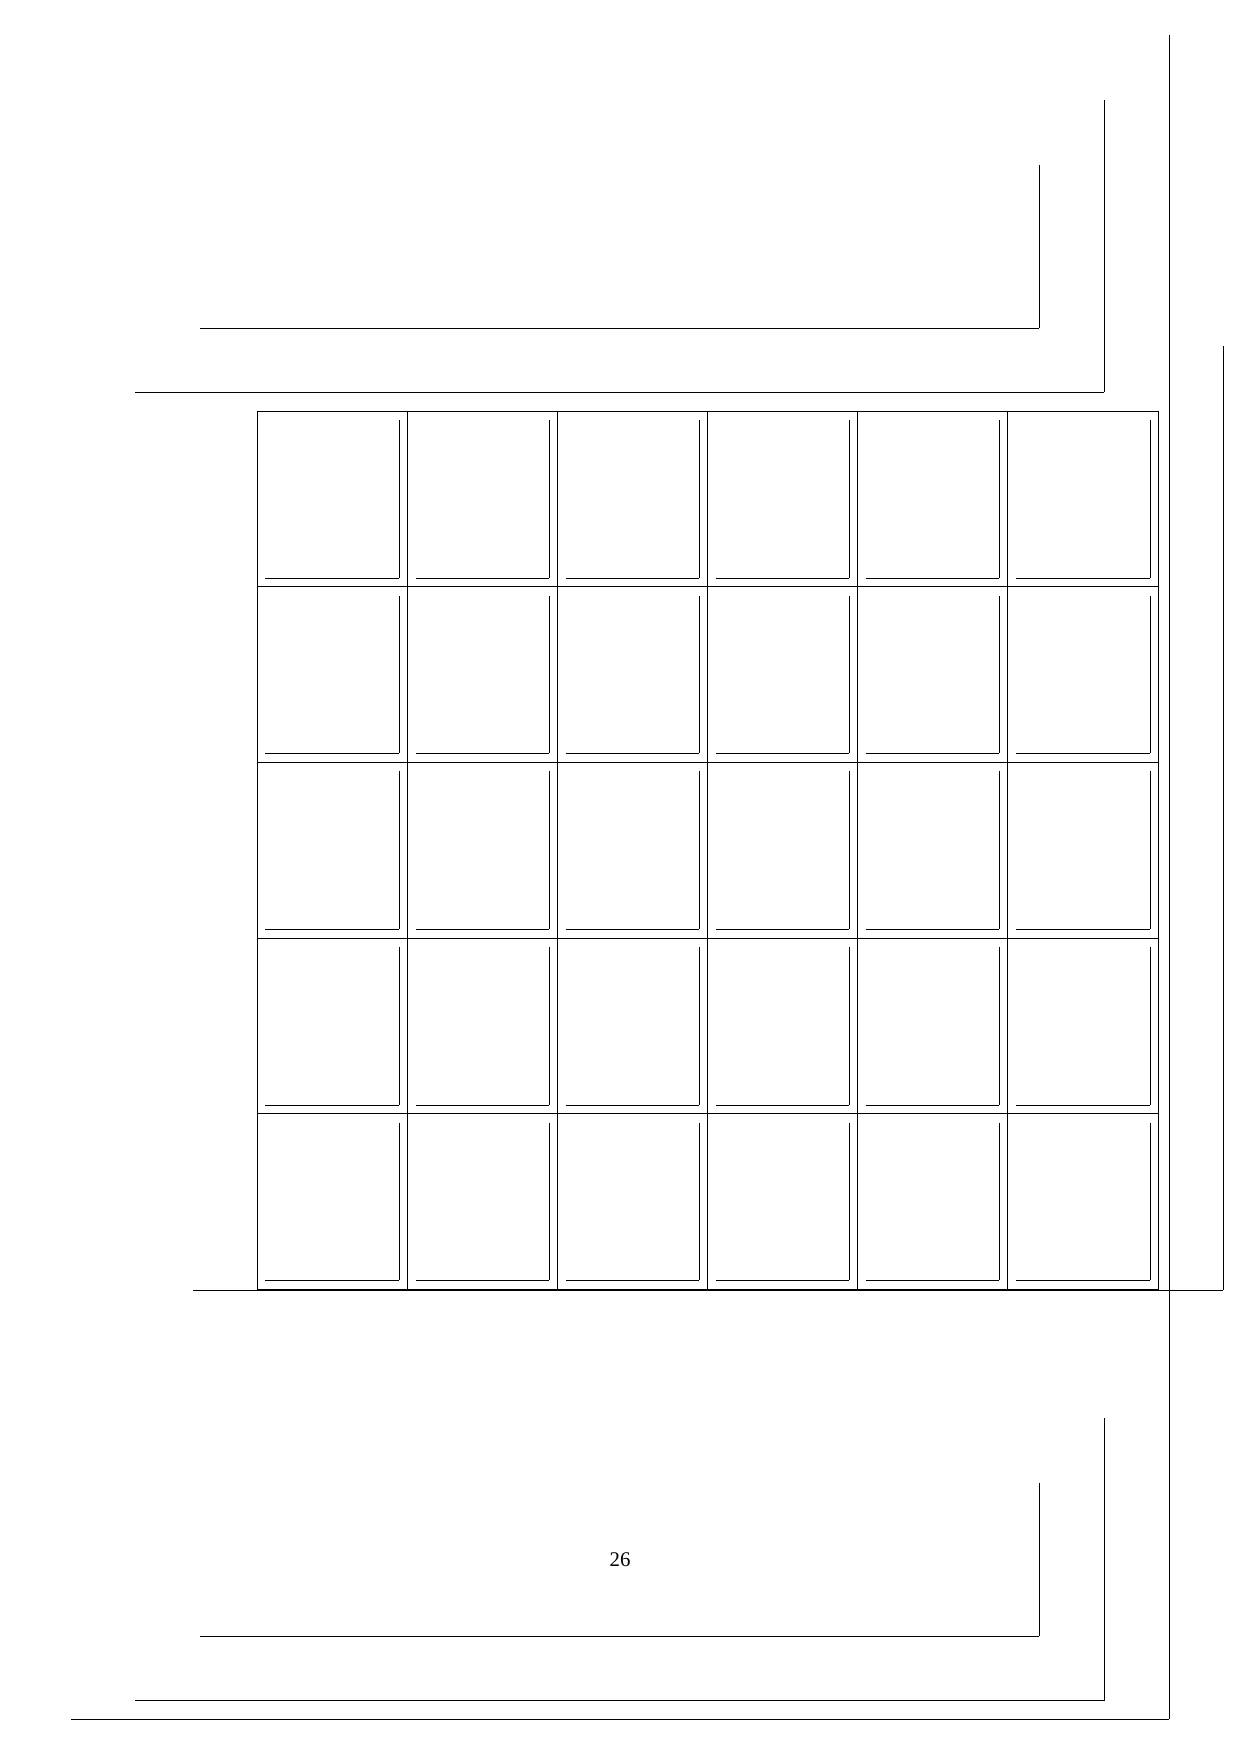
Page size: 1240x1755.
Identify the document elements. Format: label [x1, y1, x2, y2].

table_cell [258, 412, 407, 586]
table_cell [258, 763, 407, 937]
table_cell [1008, 412, 1158, 586]
table_cell [408, 412, 557, 586]
table_cell [558, 412, 707, 586]
table_cell [558, 939, 707, 1113]
table_cell [258, 587, 407, 762]
table_cell [708, 763, 857, 937]
table_cell [858, 412, 1007, 586]
table_cell [558, 587, 707, 762]
table_cell [858, 763, 1007, 937]
table_cell [708, 412, 857, 586]
table_cell [258, 1114, 407, 1289]
table_cell [1008, 939, 1158, 1113]
table_cell [858, 1114, 1007, 1289]
table_cell [408, 1114, 557, 1289]
table_cell [708, 939, 857, 1113]
table_cell [1008, 763, 1158, 937]
table_cell [408, 939, 557, 1113]
table_cell [408, 763, 557, 937]
table_cell [558, 763, 707, 937]
table_cell [1008, 587, 1158, 762]
table_cell [408, 587, 557, 762]
table_cell [258, 939, 407, 1113]
table_cell [1008, 1114, 1158, 1289]
table_cell [708, 1114, 857, 1289]
table_cell [708, 587, 857, 762]
table_cell [858, 587, 1007, 762]
table_cell [858, 939, 1007, 1113]
table_cell [558, 1114, 707, 1289]
